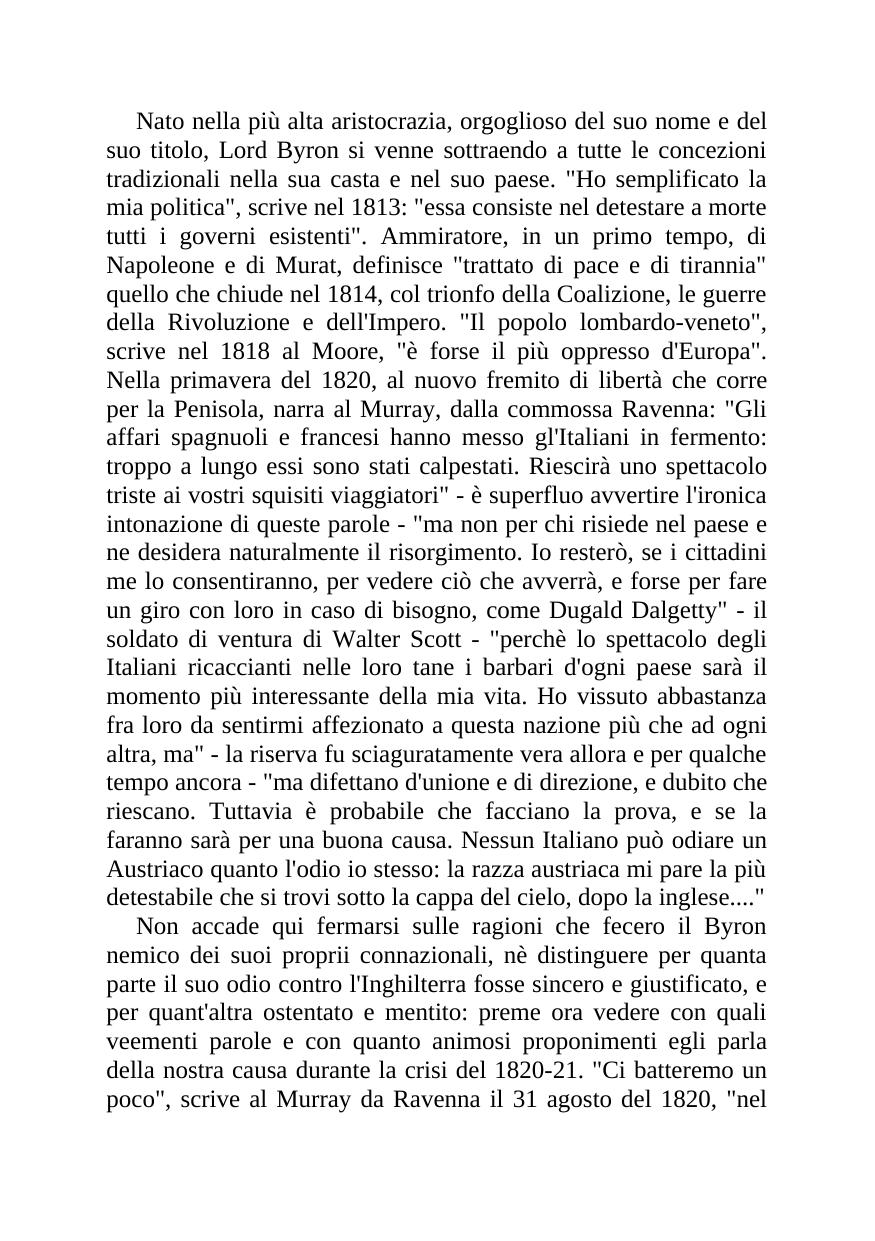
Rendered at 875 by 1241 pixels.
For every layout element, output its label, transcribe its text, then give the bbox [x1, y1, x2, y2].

text Nato nella più alta aristocrazia, orgoglioso del suo nome e del suo titolo, Lord Byron si venne sottraendo a tutte le concezioni tradizionali nella sua casta e nel suo paese. "Ho semplificato la mia politica", scrive nel 1813: "essa consiste nel detestare a morte tutti i governi esistenti". Ammiratore, in un primo tempo, di Napoleone e di Murat, definisce "trattato di pace e di tirannia" quello che chiude nel 1814, col trionfo della Coalizione, le guerre della Rivoluzione e dell'Impero. "Il popolo lombardo-veneto", scrive nel 1818 al Moore, "è forse il più oppresso d'Europa". Nella primavera del 1820, al nuovo fremito di libertà che corre per la Penisola, narra al Murray, dalla commossa Ravenna: "Gli affari spagnuoli e francesi hanno messo gl'Italiani in fermento: troppo a lungo essi sono stati calpestati. Riescirà uno spettacolo triste ai vostri squisiti viaggiatori" - è superfluo avvertire l'ironica intonazione di queste parole - "ma non per chi risiede nel paese e ne desidera naturalmente il risorgimento. Io resterò, se i cittadini me lo consentiranno, per vedere ciò che avverrà, e forse per fare un giro con loro in caso di bisogno, come Dugald Dalgetty" - il soldato di ventura di Walter Scott - "perchè lo spettacolo degli Italiani ricaccianti nelle loro tane i barbari d'ogni paese sarà il momento più interessante della mia vita. Ho vissuto abbastanza fra loro da sentirmi affezionato a questa nazione più che ad ogni altra, ma" - la riserva fu sciaguratamente vera allora e per qualche tempo ancora - "ma difettano d'unione e di direzione, e dubito che riescano. Tuttavia è probabile che facciano la prova, e se la faranno sarà per una buona causa. Nessun Italiano può odiare un Austriaco quanto l'odio io stesso: la razza austriaca mi pare la più detestabile che si trovi sotto la cappa del cielo, dopo la inglese...." [106, 106, 768, 911]
text Non accade qui fermarsi sulle ragioni che fecero il Byron nemico dei suoi proprii connazionali, nè distinguere per quanta parte il suo odio contro l'Inghilterra fosse sincero e giustificato, e per quant'altra ostentato e mentito: preme ora vedere con quali veementi parole e con quanto animosi proponimenti egli parla della nostra causa durante la crisi del 1820-21. "Ci batteremo un poco", scrive al Murray da Ravenna il 31 agosto del 1820, "nel [106, 911, 768, 1112]
